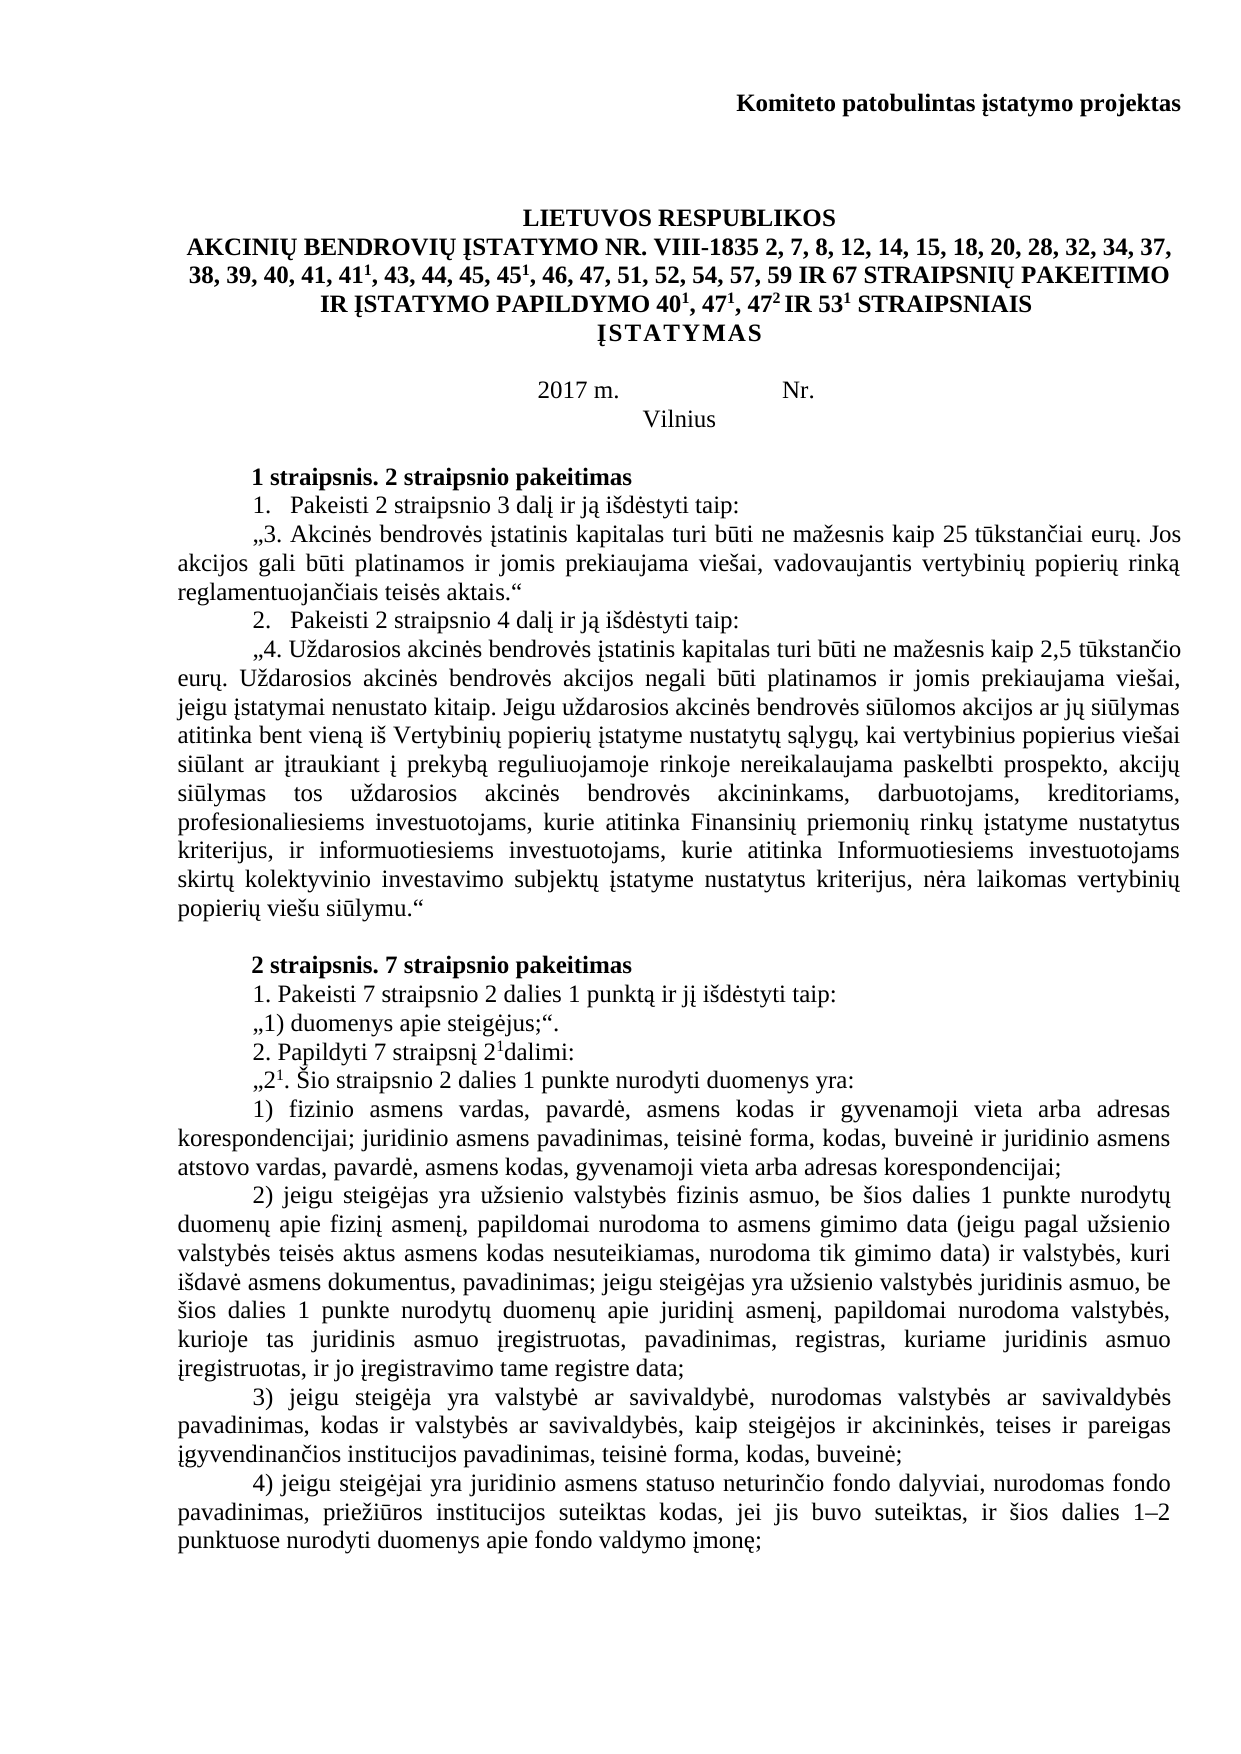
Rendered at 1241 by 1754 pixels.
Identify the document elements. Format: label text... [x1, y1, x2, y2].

text „21. Šio straipsnio 2 dalies 1 punkte nurodyti duomenys yra: [177, 1065, 1172, 1094]
text 1. Pakeisti 7 straipsnio 2 dalies 1 punktą ir jį išdėstyti taip: [252, 979, 1181, 1008]
text ĮSTATYMas [177, 318, 1181, 347]
text 1. Pakeisti 2 straipsnio 3 dalį ir ją išdėstyti taip: [252, 490, 1181, 519]
text 2017 m. Nr. [177, 375, 1181, 404]
text 2. Papildyti 7 straipsnį 21dalimi: [177, 1037, 1172, 1065]
text Komiteto patobulintas įstatymo projektas [177, 88, 1181, 117]
text 2. Pakeisti 2 straipsnio 4 dalį ir ją išdėstyti taip: [252, 605, 1181, 634]
text „4. Uždarosios akcinės bendrovės įstatinis kapitalas turi būti ne mažesnis kaip 2,5 tūkstančio eurų. Uždarosios akcinės bendrovės akcijos negali būti platinamos ir jomis prekiaujama viešai, jeigu įstatymai nenustato kitaip. Jeigu uždarosios akcinės bendrovės siūlomos akcijos ar jų siūlymas atitinka bent vieną iš Vertybinių popierių įstatyme nustatytų sąlygų, kai vertybinius popierius viešai siūlant ar įtraukiant į prekybą reguliuojamoje rinkoje nereikalaujama paskelbti prospekto, akcijų siūlymas tos uždarosios akcinės bendrovės akcininkams, darbuotojams, kreditoriams, profesionaliesiems investuotojams, kurie atitinka Finansinių priemonių rinkų įstatyme nustatytus kriterijus, ir informuotiesiems investuotojams, kurie atitinka Informuotiesiems investuotojams skirtų kolektyvinio investavimo subjektų įstatyme nustatytus kriterijus, nėra laikomas vertybinių popierių viešu siūlymu.“ [177, 634, 1181, 922]
text 2) jeigu steigėjas yra užsienio valstybės fizinis asmuo, be šios dalies 1 punkte nurodytų duomenų apie fizinį asmenį, papildomai nurodoma to asmens gimimo data (jeigu pagal užsienio valstybės teisės aktus asmens kodas nesuteikiamas, nurodoma tik gimimo data) ir valstybės, kuri išdavė asmens dokumentus, pavadinimas; jeigu steigėjas yra užsienio valstybės juridinis asmuo, be šios dalies 1 punkte nurodytų duomenų apie juridinį asmenį, papildomai nurodoma valstybės, kurioje tas juridinis asmuo įregistruotas, pavadinimas, registras, kuriame juridinis asmuo įregistruotas, ir jo įregistravimo tame registre data; [177, 1180, 1172, 1382]
text 2 straipsnis. 7 straipsnio pakeitimas [177, 950, 1181, 979]
text AKCINIŲ BENDROVIŲ ĮSTATYMO NR. VIII-1835 2, 7, 8, 12, 14, 15, 18, 20, 28, 32, 34, 37, 38, 39, 40, 41, 411, 43, 44, 45, 451, 46, 47, 51, 52, 54, 57, 59 IR 67 STRAIPSNIŲ PAKEITIMO IR ĮSTATYMO PAPILDYMO 401, 471, 472 IR 531 STRAIPSNIAIS [177, 232, 1181, 318]
text „1) duomenys apie steigėjus;“. [177, 1008, 1172, 1037]
text 4) jeigu steigėjai yra juridinio asmens statuso neturinčio fondo dalyviai, nurodomas fondo pavadinimas, priežiūros institucijos suteiktas kodas, jei jis buvo suteiktas, ir šios dalies 1–2 punktuose nurodyti duomenys apie fondo valdymo įmonę; [177, 1468, 1172, 1554]
text LIETUVOS RESPUBLIKOS [177, 203, 1181, 232]
text „3. Akcinės bendrovės įstatinis kapitalas turi būti ne mažesnis kaip 25 tūkstančiai eurų. Jos akcijos gali būti platinamos ir jomis prekiaujama viešai, vadovaujantis vertybinių popierių rinką reglamentuojančiais teisės aktais.“ [177, 519, 1181, 605]
text Vilnius [177, 404, 1181, 433]
text 1) fizinio asmens vardas, pavardė, asmens kodas ir gyvenamoji vieta arba adresas korespondencijai; juridinio asmens pavadinimas, teisinė forma, kodas, buveinė ir juridinio asmens atstovo vardas, pavardė, asmens kodas, gyvenamoji vieta arba adresas korespondencijai; [177, 1094, 1172, 1180]
text 3) jeigu steigėja yra valstybė ar savivaldybė, nurodomas valstybės ar savivaldybės pavadinimas, kodas ir valstybės ar savivaldybės, kaip steigėjos ir akcininkės, teises ir pareigas įgyvendinančios institucijos pavadinimas, teisinė forma, kodas, buveinė; [177, 1382, 1172, 1468]
text 1 straipsnis. 2 straipsnio pakeitimas [177, 462, 1181, 490]
